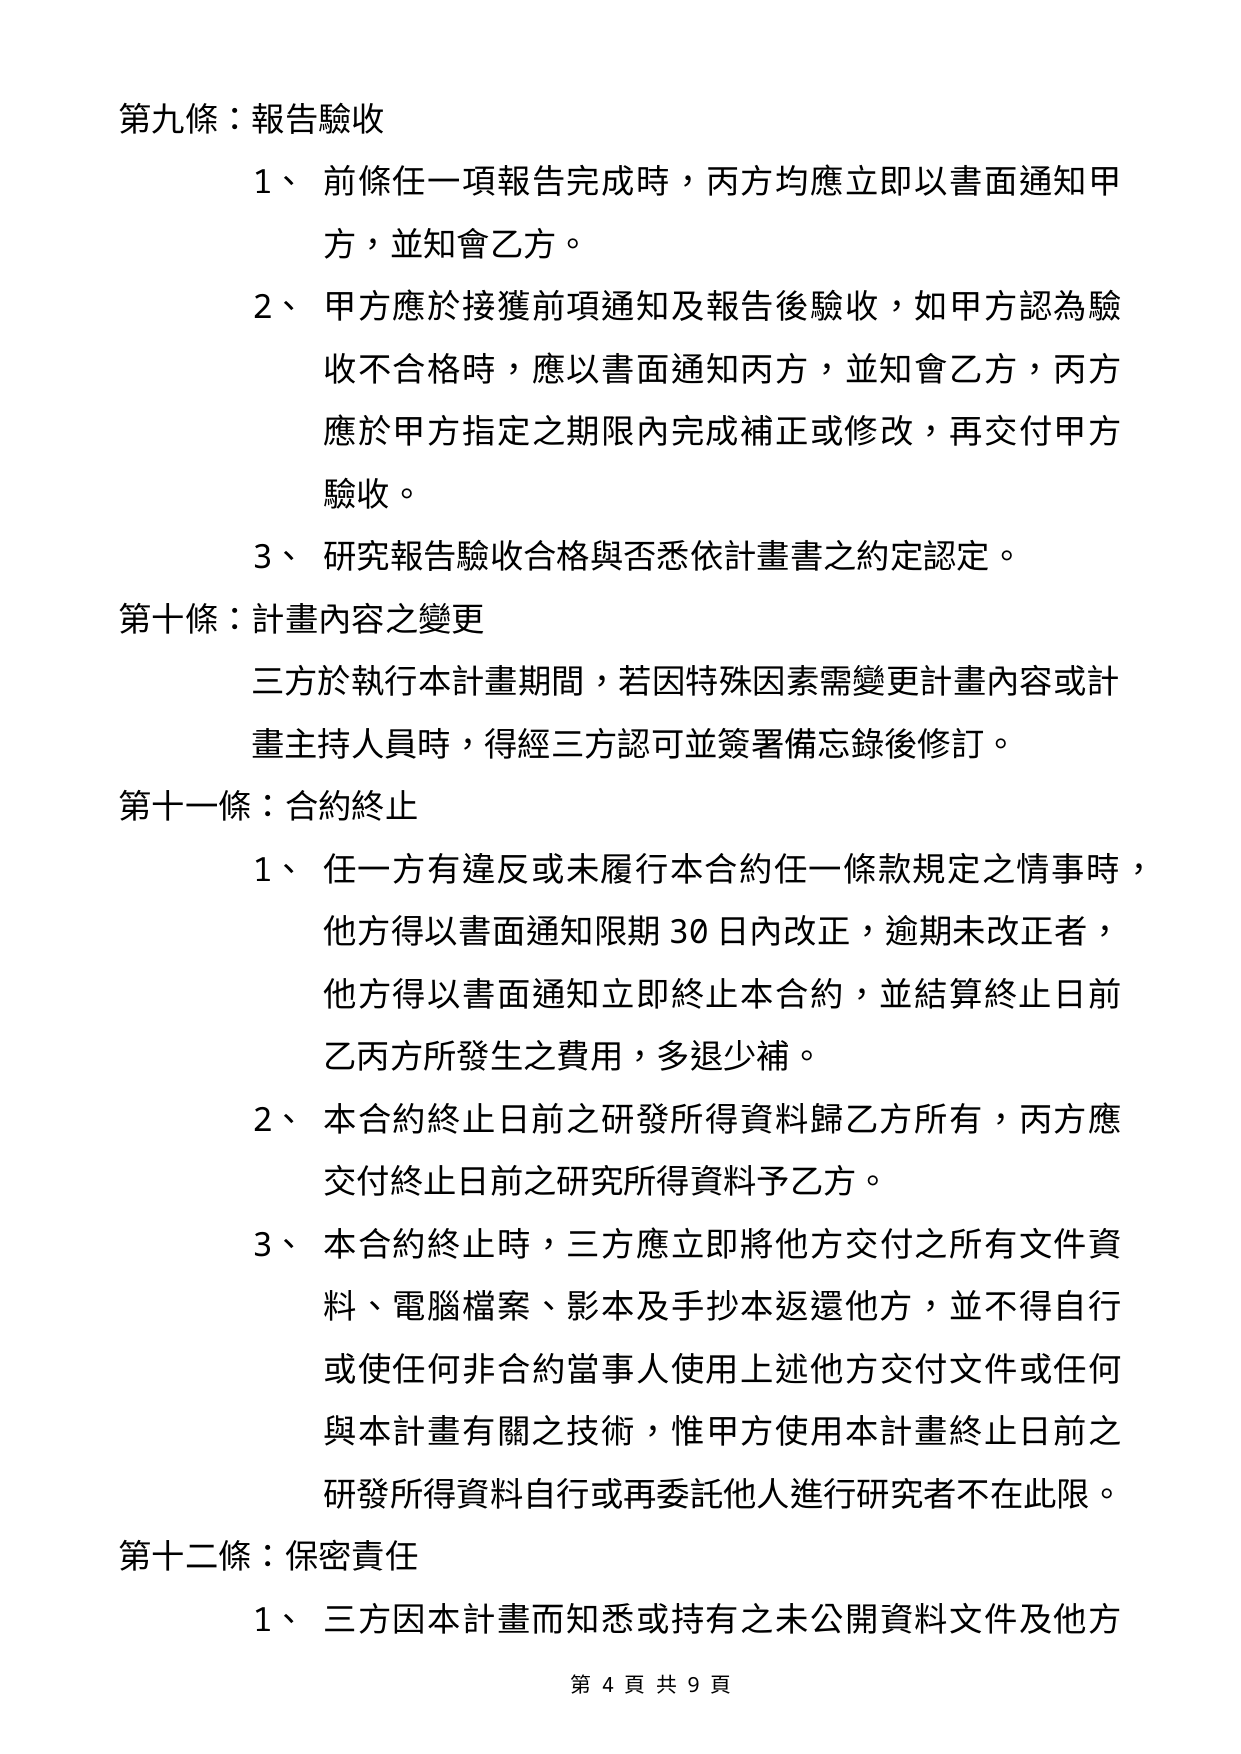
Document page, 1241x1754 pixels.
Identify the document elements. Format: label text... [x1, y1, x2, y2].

list 本合約終止日前之研發所得資料歸乙方所有，丙方應交付終止日前之研究所得資料予乙方。 [252, 1075, 1122, 1200]
text 三方於執行本計畫期間，若因特殊因素需變更計畫內容或計畫主持人員時，得經三方認可並簽署備忘錄後修訂。 [251, 637, 1122, 762]
list 甲方應於接獲前項通知及報告後驗收，如甲方認為驗收不合格時，應以書面通知丙方，並知會乙方，丙方應於甲方指定之期限內完成補正或修改，再交付甲方驗收。 [252, 262, 1122, 512]
text 第九條：報告驗收 [118, 75, 1122, 137]
list 前條任一項報告完成時，丙方均應立即以書面通知甲方，並知會乙方。 [252, 137, 1122, 262]
list 任一方有違反或未履行本合約任一條款規定之情事時，他方得以書面通知限期30日內改正，逾期未改正者，他方得以書面通知立即終止本合約，並結算終止日前乙丙方所發生之費用，多退少補。 [252, 825, 1122, 1075]
list 研究報告驗收合格與否悉依計畫書之約定認定。 [252, 512, 1122, 575]
list 本合約終止時，三方應立即將他方交付之所有文件資料、電腦檔案、影本及手抄本返還他方，並不得自行或使任何非合約當事人使用上述他方交付文件或任何與本計畫有關之技術，惟甲方使用本計畫終止日前之研發所得資料自行或再委託他人進行研究者不在此限。 [252, 1200, 1122, 1512]
text 第十一條：合約終止 [118, 762, 1122, 825]
list 三方因本計畫而知悉或持有之未公開資料文件及他方 [252, 1575, 1122, 1637]
text 第十條：計畫內容之變更 [118, 575, 1122, 637]
text 第十二條：保密責任 [118, 1512, 1122, 1575]
